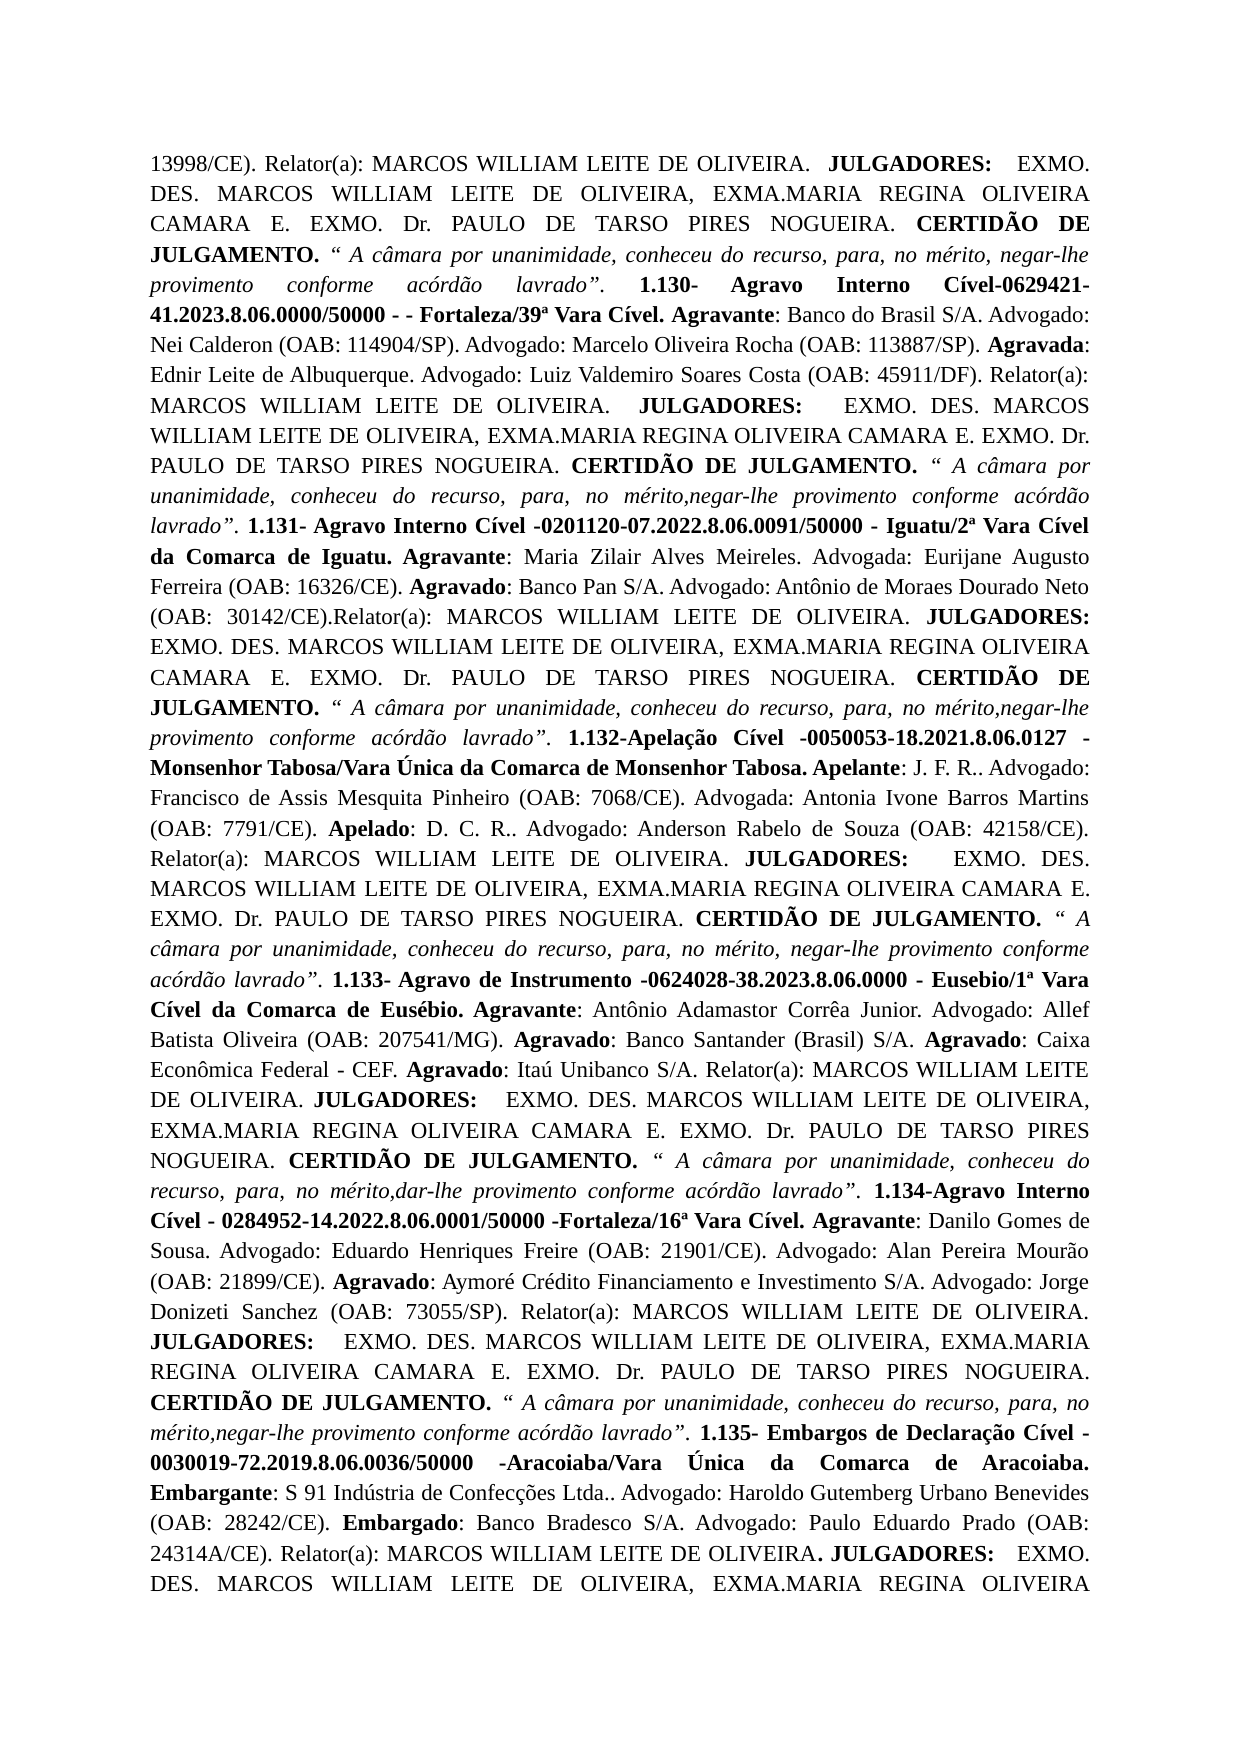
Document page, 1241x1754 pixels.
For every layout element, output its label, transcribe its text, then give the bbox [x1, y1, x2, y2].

text 13998/CE). Relator(a): MARCOS WILLIAM LEITE DE OLIVEIRA. JULGADORES: EXMO. DES. MARCOS WILLIAM LEITE DE OLIVEIRA, EXMA.MARIA REGINA OLIVEIRA CAMARA E. EXMO. Dr. PAULO DE TARSO PIRES NOGUEIRA. CERTIDÃO DE JULGAMENTO. “ A câmara por unanimidade, conheceu do recurso, para, no mérito, negar-lhe provimento conforme acórdão lavrado”. 1.130- Agravo Interno Cível-0629421-41.2023.8.06.0000/50000 - - Fortaleza/39ª Vara Cível. Agravante: Banco do Brasil S/A. Advogado: Nei Calderon (OAB: 114904/SP). Advogado: Marcelo Oliveira Rocha (OAB: 113887/SP). Agravada: Ednir Leite de Albuquerque. Advogado: Luiz Valdemiro Soares Costa (OAB: 45911/DF). Relator(a): MARCOS WILLIAM LEITE DE OLIVEIRA. JULGADORES: EXMO. DES. MARCOS WILLIAM LEITE DE OLIVEIRA, EXMA.MARIA REGINA OLIVEIRA CAMARA E. EXMO. Dr. PAULO DE TARSO PIRES NOGUEIRA. CERTIDÃO DE JULGAMENTO. “ A câmara por unanimidade, conheceu do recurso, para, no mérito,negar-lhe provimento conforme acórdão lavrado”. 1.131- Agravo Interno Cível -0201120-07.2022.8.06.0091/50000 - Iguatu/2ª Vara Cível da Comarca de Iguatu. Agravante: Maria Zilair Alves Meireles. Advogada: Eurijane Augusto Ferreira (OAB: 16326/CE). Agravado: Banco Pan S/A. Advogado: Antônio de Moraes Dourado Neto (OAB: 30142/CE).Relator(a): MARCOS WILLIAM LEITE DE OLIVEIRA. JULGADORES: EXMO. DES. MARCOS WILLIAM LEITE DE OLIVEIRA, EXMA.MARIA REGINA OLIVEIRA CAMARA E. EXMO. Dr. PAULO DE TARSO PIRES NOGUEIRA. CERTIDÃO DE JULGAMENTO. “ A câmara por unanimidade, conheceu do recurso, para, no mérito,negar-lhe provimento conforme acórdão lavrado”. 1.132-Apelação Cível -0050053-18.2021.8.06.0127 - Monsenhor Tabosa/Vara Única da Comarca de Monsenhor Tabosa. Apelante: J. F. R.. Advogado: Francisco de Assis Mesquita Pinheiro (OAB: 7068/CE). Advogada: Antonia Ivone Barros Martins (OAB: 7791/CE). Apelado: D. C. R.. Advogado: Anderson Rabelo de Souza (OAB: 42158/CE). Relator(a): MARCOS WILLIAM LEITE DE OLIVEIRA. JULGADORES: EXMO. DES. MARCOS WILLIAM LEITE DE OLIVEIRA, EXMA.MARIA REGINA OLIVEIRA CAMARA E. EXMO. Dr. PAULO DE TARSO PIRES NOGUEIRA. CERTIDÃO DE JULGAMENTO. “ A câmara por unanimidade, conheceu do recurso, para, no mérito, negar-lhe provimento conforme acórdão lavrado”. 1.133- Agravo de Instrumento -0624028-38.2023.8.06.0000 - Eusebio/1ª Vara Cível da Comarca de Eusébio. Agravante: Antônio Adamastor Corrêa Junior. Advogado: Allef Batista Oliveira (OAB: 207541/MG). Agravado: Banco Santander (Brasil) S/A. Agravado: Caixa Econômica Federal - CEF. Agravado: Itaú Unibanco S/A. Relator(a): MARCOS WILLIAM LEITE DE OLIVEIRA. JULGADORES: EXMO. DES. MARCOS WILLIAM LEITE DE OLIVEIRA, EXMA.MARIA REGINA OLIVEIRA CAMARA E. EXMO. Dr. PAULO DE TARSO PIRES NOGUEIRA. CERTIDÃO DE JULGAMENTO. “ A câmara por unanimidade, conheceu do recurso, para, no mérito,dar-lhe provimento conforme acórdão lavrado”. 1.134-Agravo Interno Cível - 0284952-14.2022.8.06.0001/50000 -Fortaleza/16ª Vara Cível. Agravante: Danilo Gomes de Sousa. Advogado: Eduardo Henriques Freire (OAB: 21901/CE). Advogado: Alan Pereira Mourão (OAB: 21899/CE). Agravado: Aymoré Crédito Financiamento e Investimento S/A. Advogado: Jorge Donizeti Sanchez (OAB: 73055/SP). Relator(a): MARCOS WILLIAM LEITE DE OLIVEIRA. JULGADORES: EXMO. DES. MARCOS WILLIAM LEITE DE OLIVEIRA, EXMA.MARIA REGINA OLIVEIRA CAMARA E. EXMO. Dr. PAULO DE TARSO PIRES NOGUEIRA. CERTIDÃO DE JULGAMENTO. “ A câmara por unanimidade, conheceu do recurso, para, no mérito,negar-lhe provimento conforme acórdão lavrado”. 1.135- Embargos de Declaração Cível - 0030019-72.2019.8.06.0036/50000 -Aracoiaba/Vara Única da Comarca de Aracoiaba. Embargante: S 91 Indústria de Confecções Ltda.. Advogado: Haroldo Gutemberg Urbano Benevides (OAB: 28242/CE). Embargado: Banco Bradesco S/A. Advogado: Paulo Eduardo Prado (OAB: 24314A/CE). Relator(a): MARCOS WILLIAM LEITE DE OLIVEIRA. JULGADORES: EXMO. DES. MARCOS WILLIAM LEITE DE OLIVEIRA, EXMA.MARIA REGINA OLIVEIRA [150, 150, 1090, 1596]
